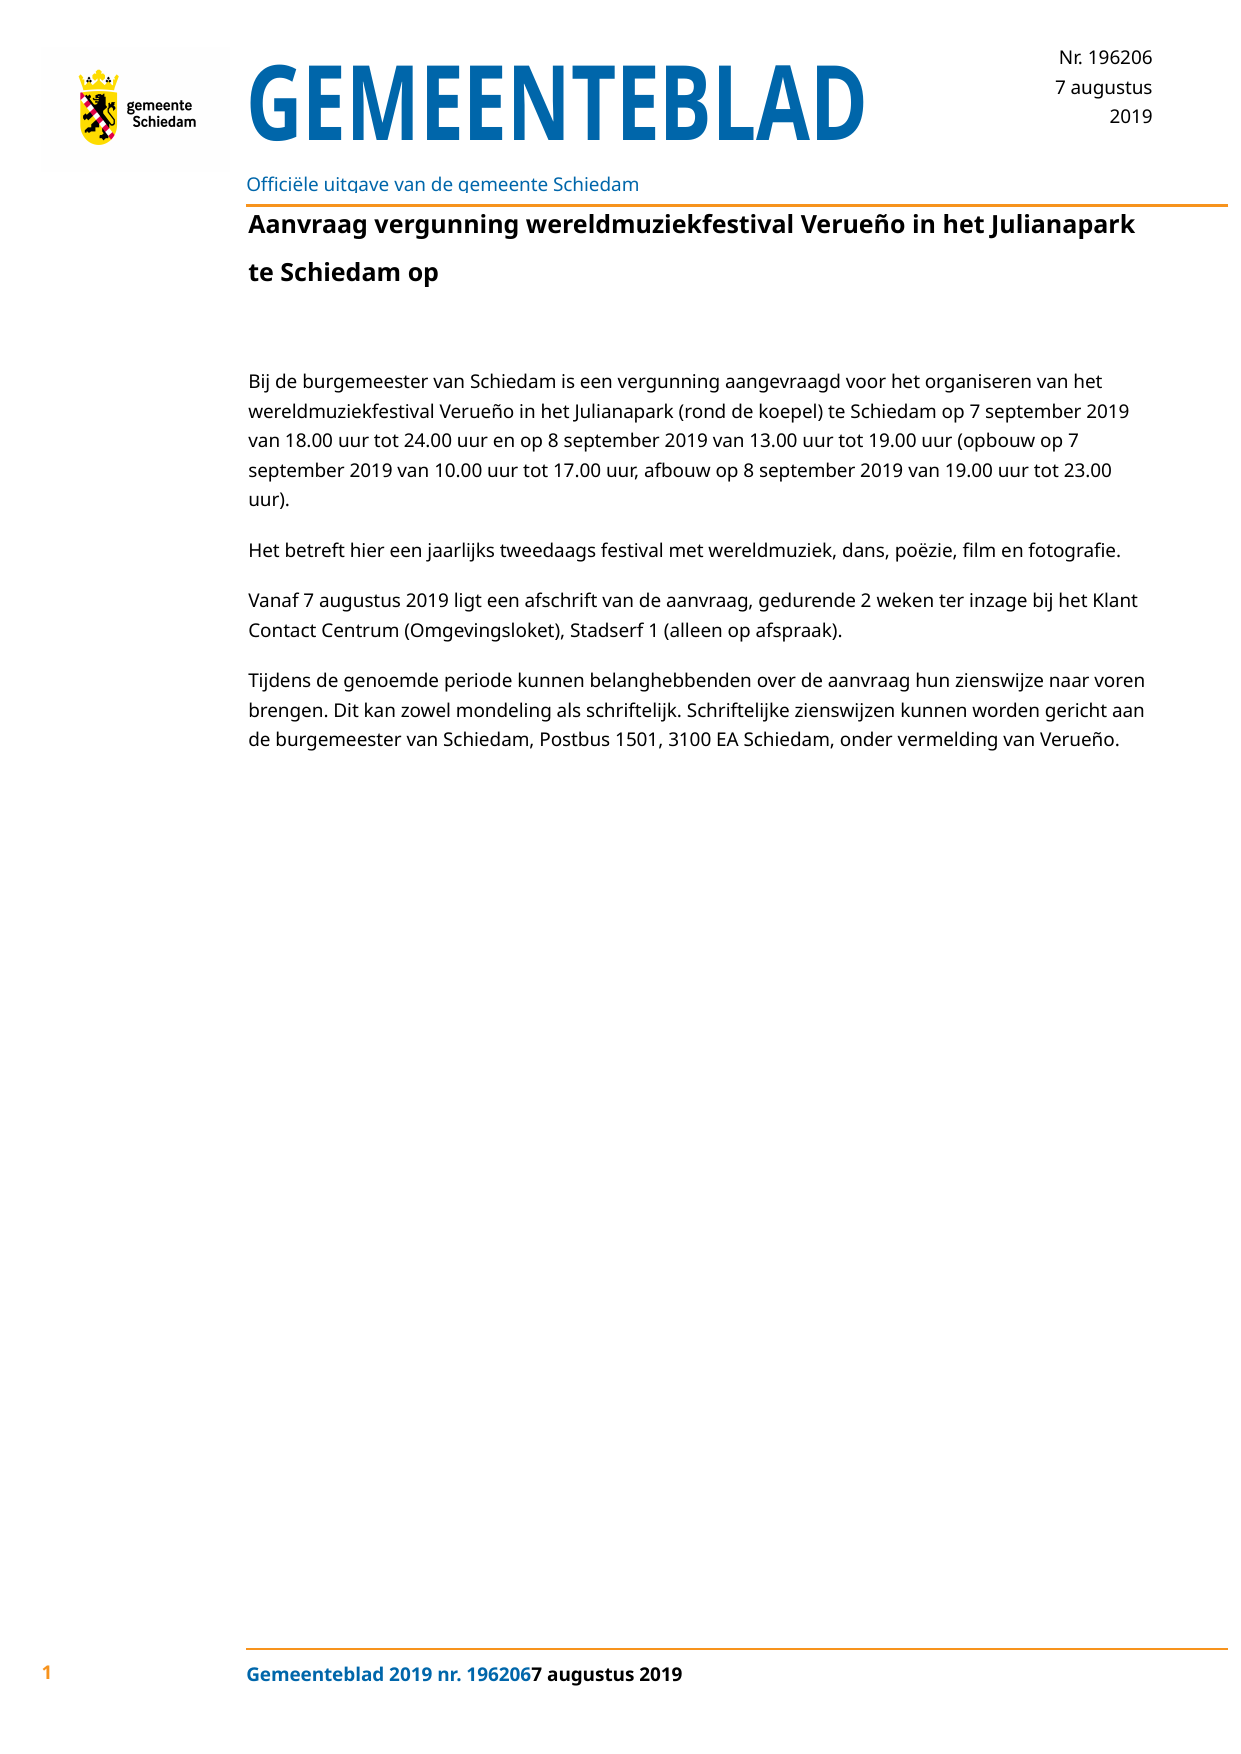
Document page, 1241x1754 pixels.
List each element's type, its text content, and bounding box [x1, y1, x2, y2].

text Bij de burgemeester van Schiedam is een vergunning aangevraagd voor het organiseren van het wereldmuziekfestival Verueño in het Julianapark (rond de koepel) te Schiedam op 7 september 2019 van 18.00 uur tot 24.00 uur en op 8 september 2019 van 13.00 uur tot 19.00 uur (opbouw op 7 september 2019 van 10.00 uur tot 17.00 uur, afbouw op 8 september 2019 van 19.00 uur tot 23.00 uur). [248, 368, 1152, 512]
text Het betreft hier een jaarlijks tweedaags festival met wereldmuziek, dans, poëzie, film en fotografie. [248, 537, 1152, 563]
text Vanaf 7 augustus 2019 ligt een afschrift van de aanvraag, gedurende 2 weken ter inzage bij het Klant Contact Centrum (Omgevingsloket), Stadserf 1 (alleen op afspraak). [248, 587, 1152, 643]
picture [41, 47, 231, 172]
text Aanvraag vergunning wereldmuziekfestival Verueño in het Julianapark te Schiedam op [248, 207, 1152, 288]
text Tijdens de genoemde periode kunnen belanghebbenden over de aanvraag hun zienswijze naar voren brengen. Dit kan zowel mondeling als schriftelijk. Schriftelijke zienswijzen kunnen worden gericht aan de burgemeester van Schiedam, Postbus 1501, 3100 EA Schiedam, onder vermelding van Verueño. [248, 667, 1152, 752]
